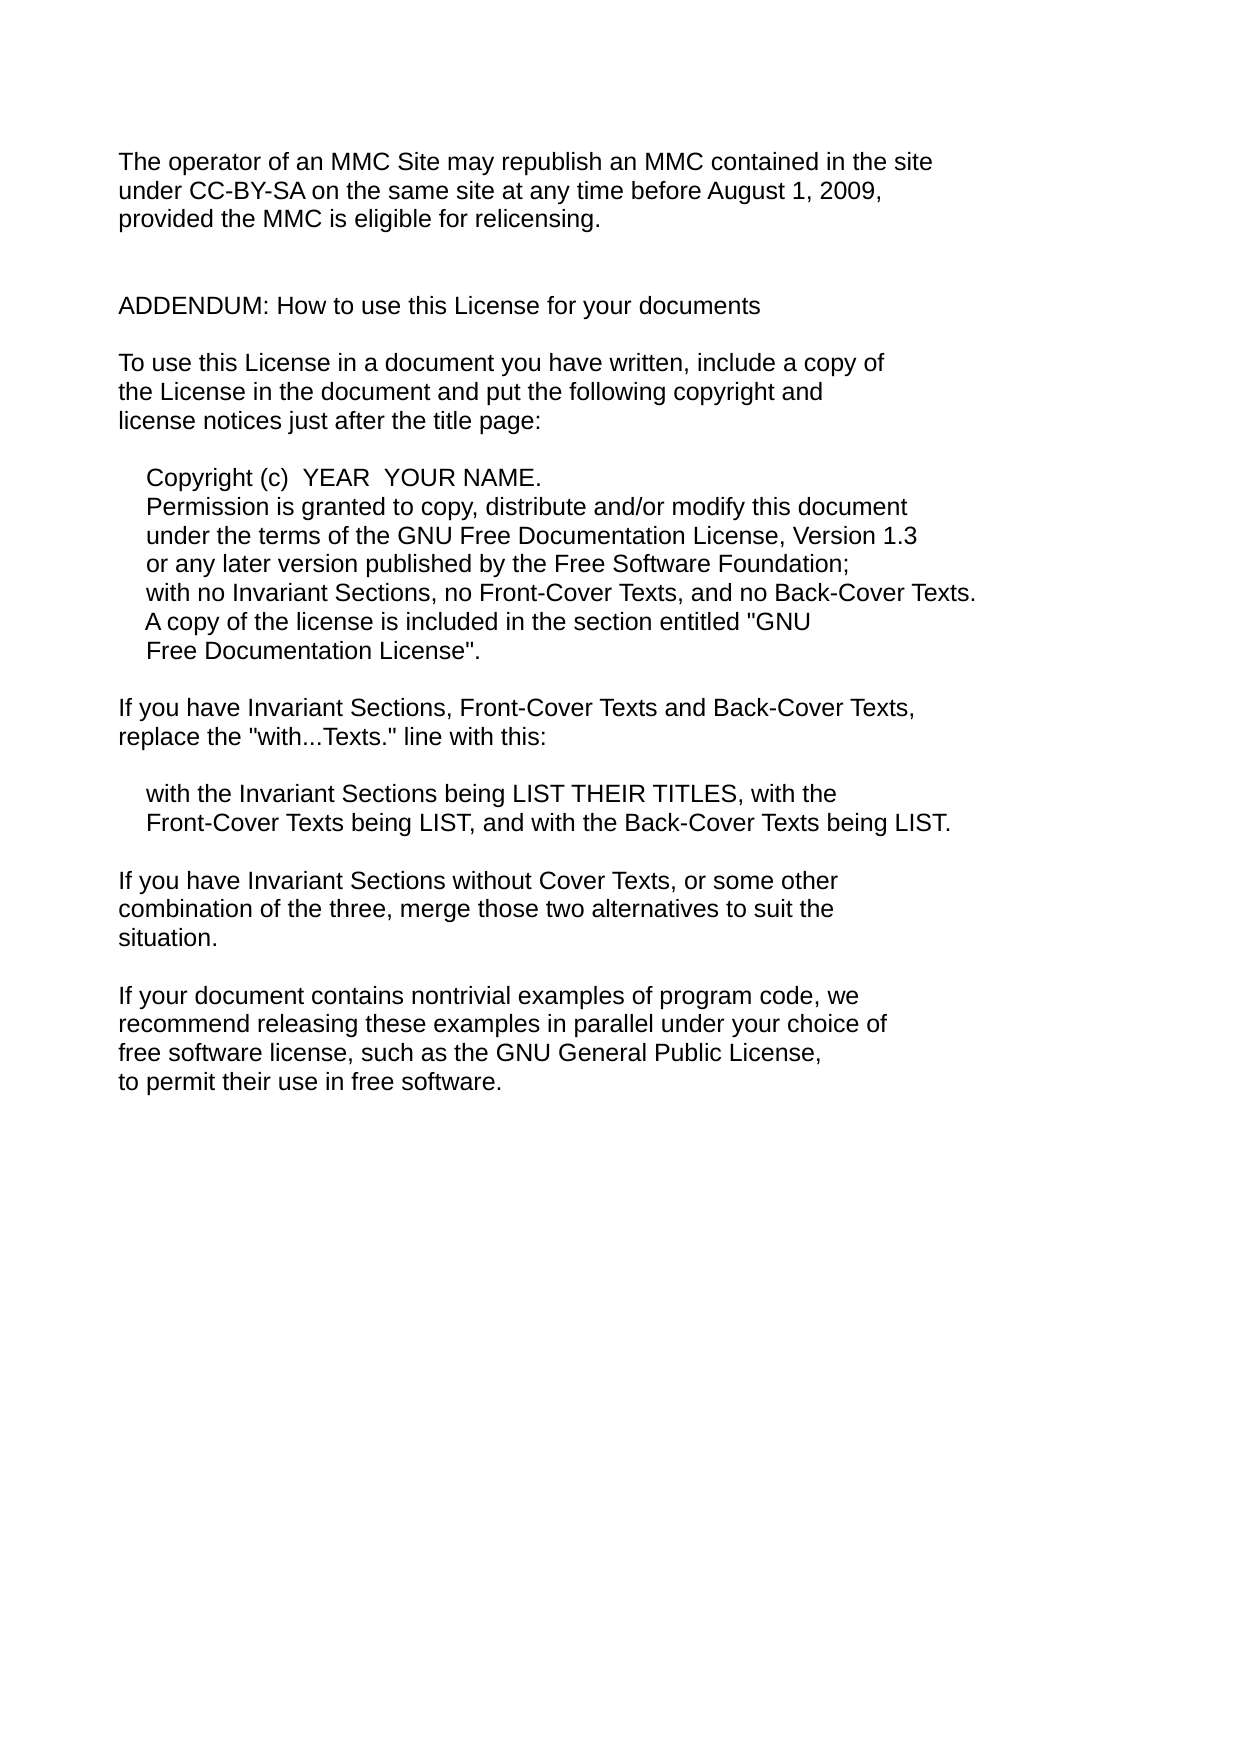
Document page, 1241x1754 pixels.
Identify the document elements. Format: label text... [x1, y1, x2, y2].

text license notices just after the title page: [118, 406, 1122, 434]
text If you have Invariant Sections, Front-Cover Texts and Back-Cover Texts, [118, 693, 1122, 722]
text Copyright (c) YEAR YOUR NAME. [118, 463, 1122, 492]
text combination of the three, merge those two alternatives to suit the [118, 894, 1122, 923]
text The operator of an MMC Site may republish an MMC contained in the site [118, 147, 1122, 176]
text replace the "with...Texts." line with this: [118, 722, 1122, 751]
text Front-Cover Texts being LIST, and with the Back-Cover Texts being LIST. [118, 808, 1122, 837]
text with no Invariant Sections, no Front-Cover Texts, and no Back-Cover Texts. [118, 578, 1122, 607]
text Free Documentation License". [118, 636, 1122, 664]
text or any later version published by the Free Software Foundation; [118, 549, 1122, 578]
text under CC-BY-SA on the same site at any time before August 1, 2009, [118, 176, 1122, 204]
text under the terms of the GNU Free Documentation License, Version 1.3 [118, 521, 1122, 549]
text A copy of the license is included in the section entitled "GNU [118, 607, 1122, 636]
text Permission is granted to copy, distribute and/or modify this document [118, 492, 1122, 521]
text If you have Invariant Sections without Cover Texts, or some other [118, 866, 1122, 894]
text recommend releasing these examples in parallel under your choice of [118, 1009, 1122, 1038]
text the License in the document and put the following copyright and [118, 377, 1122, 406]
text ADDENDUM: How to use this License for your documents [118, 291, 1122, 319]
text To use this License in a document you have written, include a copy of [118, 348, 1122, 377]
text If your document contains nontrivial examples of program code, we [118, 981, 1122, 1009]
text with the Invariant Sections being LIST THEIR TITLES, with the [118, 779, 1122, 808]
text free software license, such as the GNU General Public License, [118, 1038, 1122, 1067]
text situation. [118, 923, 1122, 952]
text to permit their use in free software. [118, 1067, 1122, 1096]
text provided the MMC is eligible for relicensing. [118, 204, 1122, 233]
